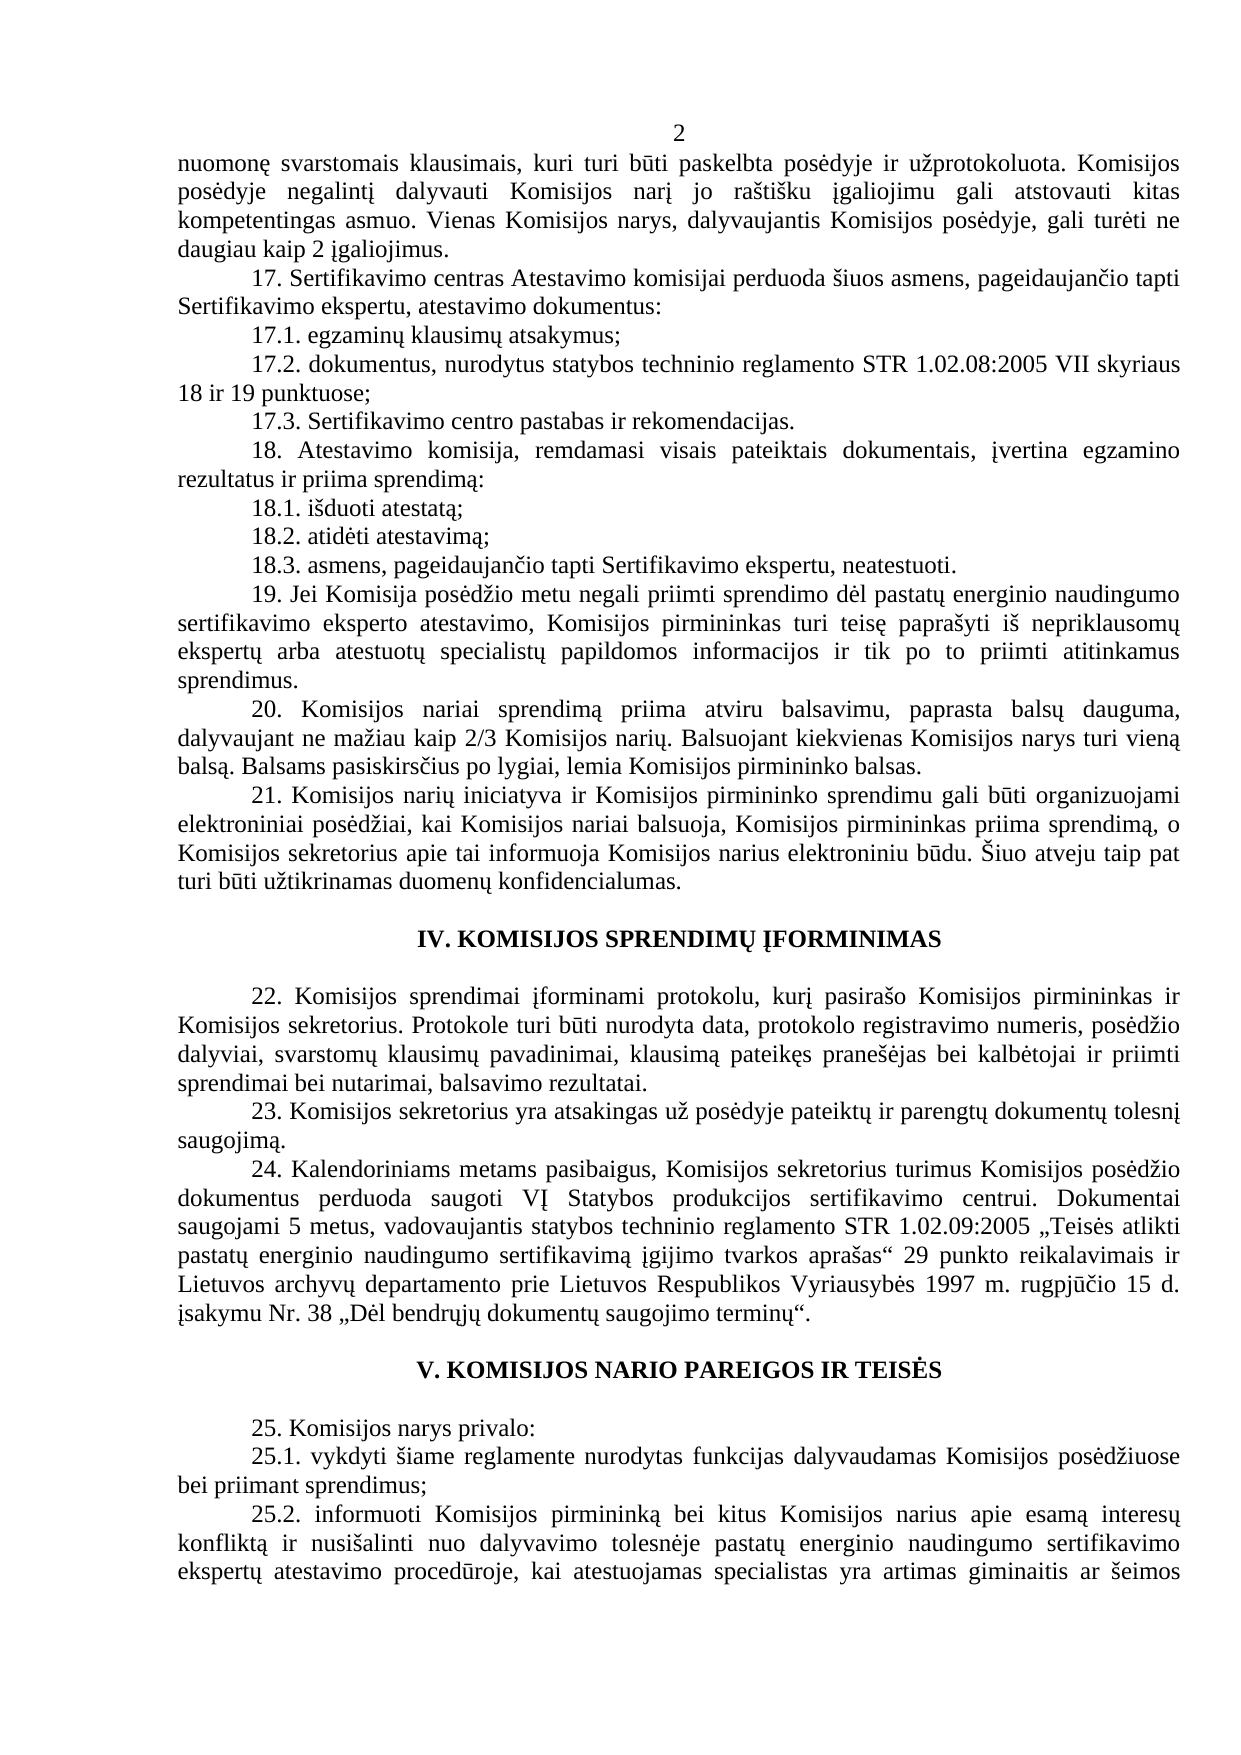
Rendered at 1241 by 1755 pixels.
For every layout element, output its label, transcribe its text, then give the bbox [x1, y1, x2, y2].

text 19. Jei Komisija posėdžio metu negali priimti sprendimo dėl pastatų energinio naudingumo sertifikavimo eksperto atestavimo, Komisijos pirmininkas turi teisę paprašyti iš nepriklausomų ekspertų arba atestuotų specialistų papildomos informacijos ir tik po to priimti atitinkamus sprendimus. [177, 579, 1181, 694]
text 23. Komisijos sekretorius yra atsakingas už posėdyje pateiktų ir parengtų dokumentų tolesnį saugojimą. [177, 1096, 1181, 1154]
text 18.3. asmens, pageidaujančio tapti Sertifikavimo ekspertu, neatestuoti. [177, 550, 1181, 579]
text 24. Kalendoriniams metams pasibaigus, Komisijos sekretorius turimus Komisijos posėdžio dokumentus perduoda saugoti VĮ Statybos produkcijos sertifikavimo centrui. Dokumentai saugojami 5 metus, vadovaujantis statybos techninio reglamento STR 1.02.09:2005 „Teisės atlikti pastatų energinio naudingumo sertifikavimą įgijimo tvarkos aprašas“ 29 punkto reikalavimais ir Lietuvos archyvų departamento prie Lietuvos Respublikos Vyriausybės 1997 m. rugpjūčio 15 d. įsakymu Nr. 38 „Dėl bendrųjų dokumentų saugojimo terminų“. [177, 1154, 1181, 1326]
text 18.1. išduoti atestatą; [177, 493, 1181, 521]
text IV. KOMISIJOS SPRENDIMŲ ĮFORMINIMAS [177, 924, 1181, 953]
text 18.2. atidėti atestavimą; [177, 521, 1181, 550]
text 17. Sertifikavimo centras Atestavimo komisijai perduoda šiuos asmens, pageidaujančio tapti Sertifikavimo ekspertu, atestavimo dokumentus: [177, 263, 1181, 320]
text 21. Komisijos narių iniciatyva ir Komisijos pirmininko sprendimu gali būti organizuojami elektroniniai posėdžiai, kai Komisijos nariai balsuoja, Komisijos pirmininkas priima sprendimą, o Komisijos sekretorius apie tai informuoja Komisijos narius elektroniniu būdu. Šiuo atveju taip pat turi būti užtikrinamas duomenų konfidencialumas. [177, 780, 1181, 895]
text 25.1. vykdyti šiame reglamente nurodytas funkcijas dalyvaudamas Komisijos posėdžiuose bei priimant sprendimus; [177, 1441, 1181, 1499]
text nuomonę svarstomais klausimais, kuri turi būti paskelbta posėdyje ir užprotokoluota. Komisijos posėdyje negalintį dalyvauti Komisijos narį jo raštišku įgaliojimu gali atstovauti kitas kompetentingas asmuo. Vienas Komisijos narys, dalyvaujantis Komisijos posėdyje, gali turėti ne daugiau kaip 2 įgaliojimus. [177, 148, 1181, 263]
text 22. Komisijos sprendimai įforminami protokolu, kurį pasirašo Komisijos pirmininkas ir Komisijos sekretorius. Protokole turi būti nurodyta data, protokolo registravimo numeris, posėdžio dalyviai, svarstomų klausimų pavadinimai, klausimą pateikęs pranešėjas bei kalbėtojai ir priimti sprendimai bei nutarimai, balsavimo rezultatai. [177, 981, 1181, 1096]
text 17.1. egzaminų klausimų atsakymus; [177, 320, 1181, 349]
text 18. Atestavimo komisija, remdamasi visais pateiktais dokumentais, įvertina egzamino rezultatus ir priima sprendimą: [177, 435, 1181, 493]
text 17.3. Sertifikavimo centro pastabas ir rekomendacijas. [177, 406, 1181, 435]
text V. KOMISIJOS NARIO PAREIGOS IR TEISĖS [177, 1355, 1181, 1384]
text 25.2. informuoti Komisijos pirmininką bei kitus Komisijos narius apie esamą interesų konfliktą ir nusišalinti nuo dalyvavimo tolesnėje pastatų energinio naudingumo sertifikavimo ekspertų atestavimo procedūroje, kai atestuojamas specialistas yra artimas giminaitis ar šeimos [177, 1499, 1181, 1585]
text 20. Komisijos nariai sprendimą priima atviru balsavimu, paprasta balsų dauguma, dalyvaujant ne mažiau kaip 2/3 Komisijos narių. Balsuojant kiekvienas Komisijos narys turi vieną balsą. Balsams pasiskirsčius po lygiai, lemia Komisijos pirmininko balsas. [177, 694, 1181, 780]
text 25. Komisijos narys privalo: [177, 1413, 1181, 1441]
text 17.2. dokumentus, nurodytus statybos techninio reglamento STR 1.02.08:2005 VII skyriaus 18 ir 19 punktuose; [177, 349, 1181, 406]
